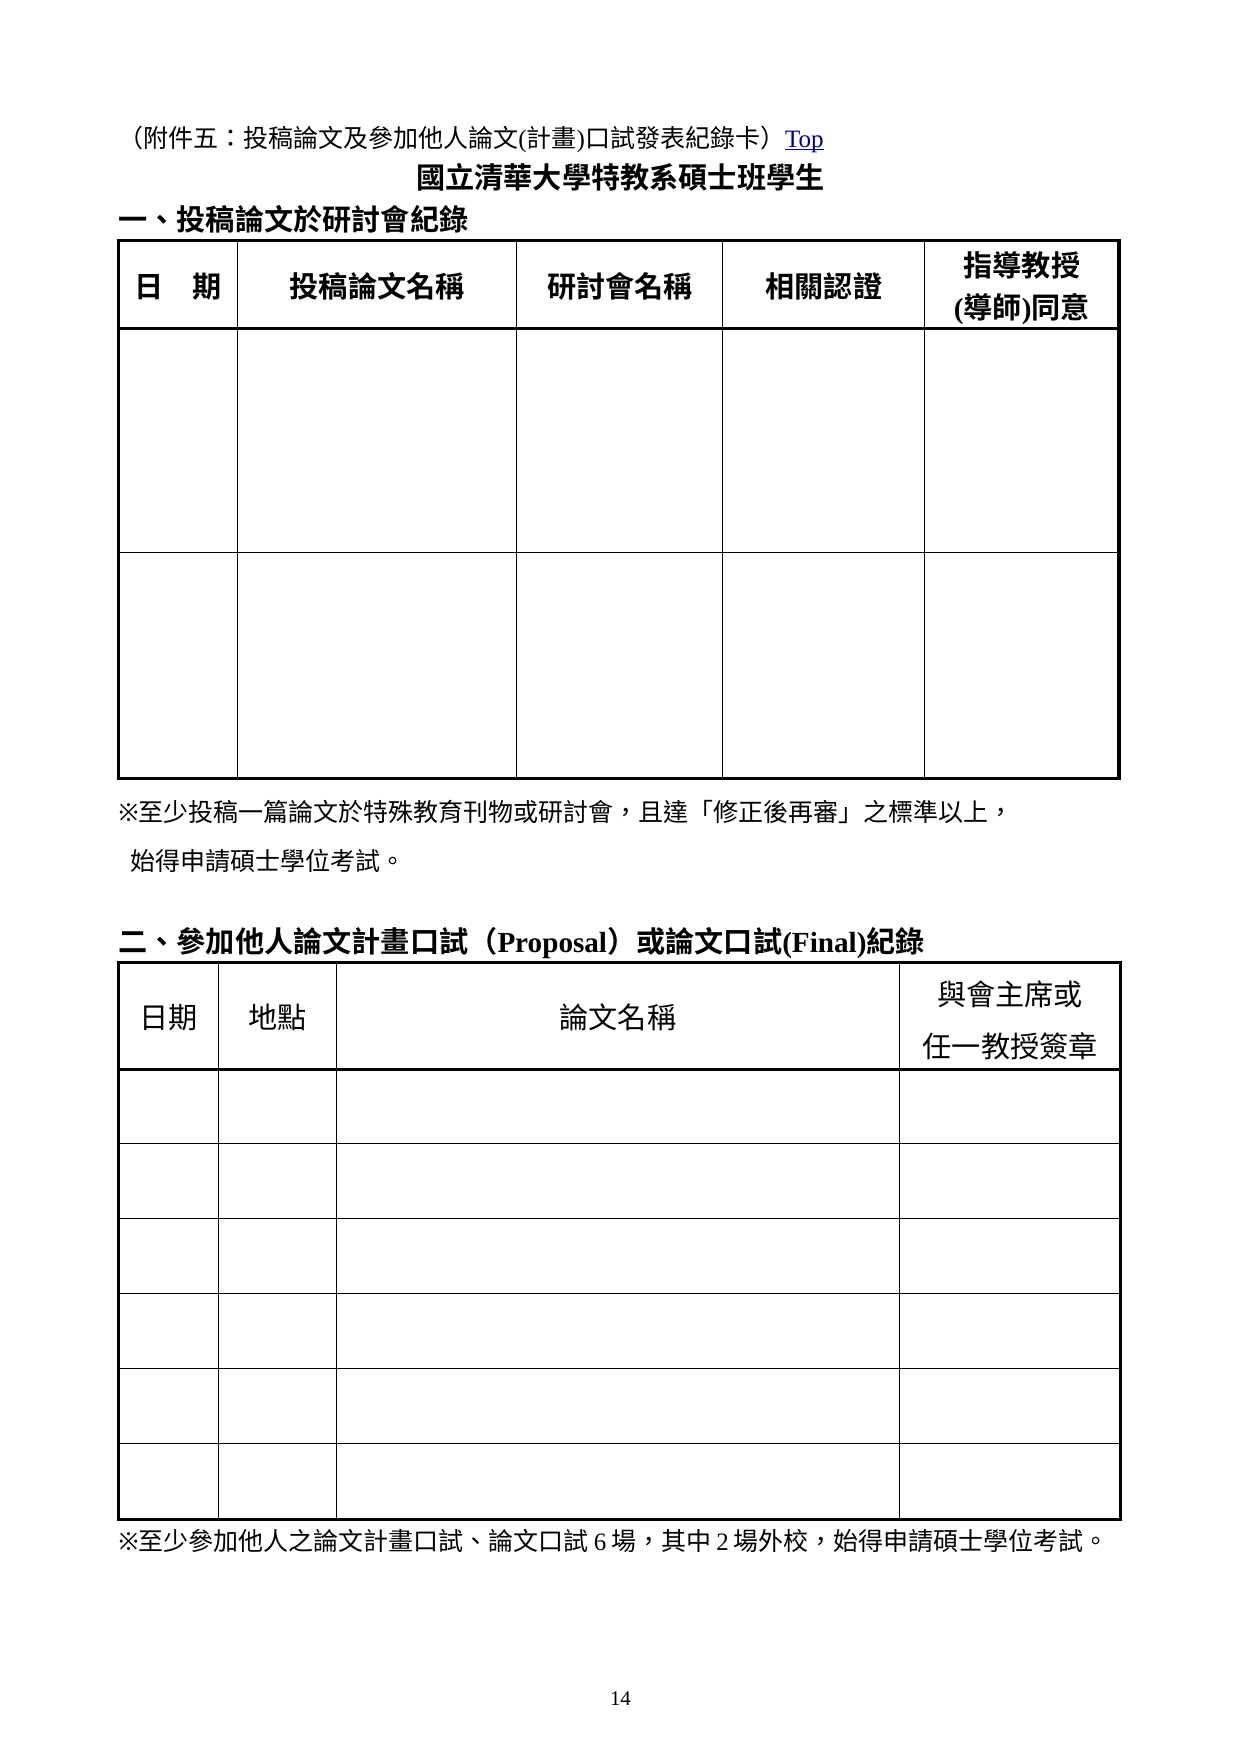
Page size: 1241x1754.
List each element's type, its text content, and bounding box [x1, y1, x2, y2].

table_cell [337, 1444, 899, 1518]
table_cell [900, 1071, 1119, 1143]
table_header 指導教授 (導師)同意 [925, 242, 1117, 327]
table_header 論文名稱 [337, 964, 899, 1068]
table_header 日 期 [120, 242, 237, 327]
table_cell [238, 330, 516, 552]
table_cell [120, 330, 237, 552]
table_cell [900, 1294, 1119, 1368]
table_cell [925, 330, 1117, 552]
text 始得申請碩士學位考試。 [118, 841, 1122, 877]
table_cell [337, 1294, 899, 1368]
text 國立清華大學特教系碩士班學生 [118, 154, 1122, 197]
table_header 日期 [120, 964, 218, 1068]
table_cell [120, 1144, 218, 1218]
table_cell [900, 1444, 1119, 1518]
table_header 地點 [219, 964, 336, 1068]
table_cell [337, 1219, 899, 1293]
table_header 與會主席或 任一教授簽章 [900, 964, 1119, 1068]
table_cell [120, 1444, 218, 1518]
table_cell [219, 1144, 336, 1218]
table_cell [517, 330, 722, 552]
table_cell [120, 553, 237, 777]
table_cell [120, 1369, 218, 1443]
table_cell [337, 1369, 899, 1443]
table_cell [219, 1369, 336, 1443]
table_header 投稿論文名稱 [238, 242, 516, 327]
table_header 研討會名稱 [517, 242, 722, 327]
table_cell [219, 1444, 336, 1518]
table_cell [337, 1144, 899, 1218]
table_cell [120, 1071, 218, 1143]
table_cell [900, 1219, 1119, 1293]
text ※至少投稿一篇論文於特殊教育刊物或研討會，且達「修正後再審」之標準以上， [118, 792, 1122, 828]
table_cell [219, 1219, 336, 1293]
table_cell [517, 553, 722, 777]
table_cell [900, 1369, 1119, 1443]
text ※至少參加他人之論文計畫口試、論文口試6場，其中2場外校，始得申請碩士學位考試。 [118, 1521, 1122, 1557]
table_header 相關認證 [723, 242, 924, 327]
text 一、投稿論文於研討會紀錄 [118, 197, 1122, 239]
subtitle （附件五：投稿論文及參加他人論文(計畫)口試發表紀錄卡）Top [118, 118, 1122, 154]
table_cell [337, 1071, 899, 1143]
table_cell [723, 553, 924, 777]
table_cell [723, 330, 924, 552]
text 二、參加他人論文計畫口試（Proposal）或論文口試(Final)紀錄 [118, 918, 1212, 961]
table_cell [900, 1144, 1119, 1218]
table_cell [219, 1071, 336, 1143]
table_cell [925, 553, 1117, 777]
table_cell [238, 553, 516, 777]
table_cell [219, 1294, 336, 1368]
table_cell [120, 1294, 218, 1368]
table_cell [120, 1219, 218, 1293]
